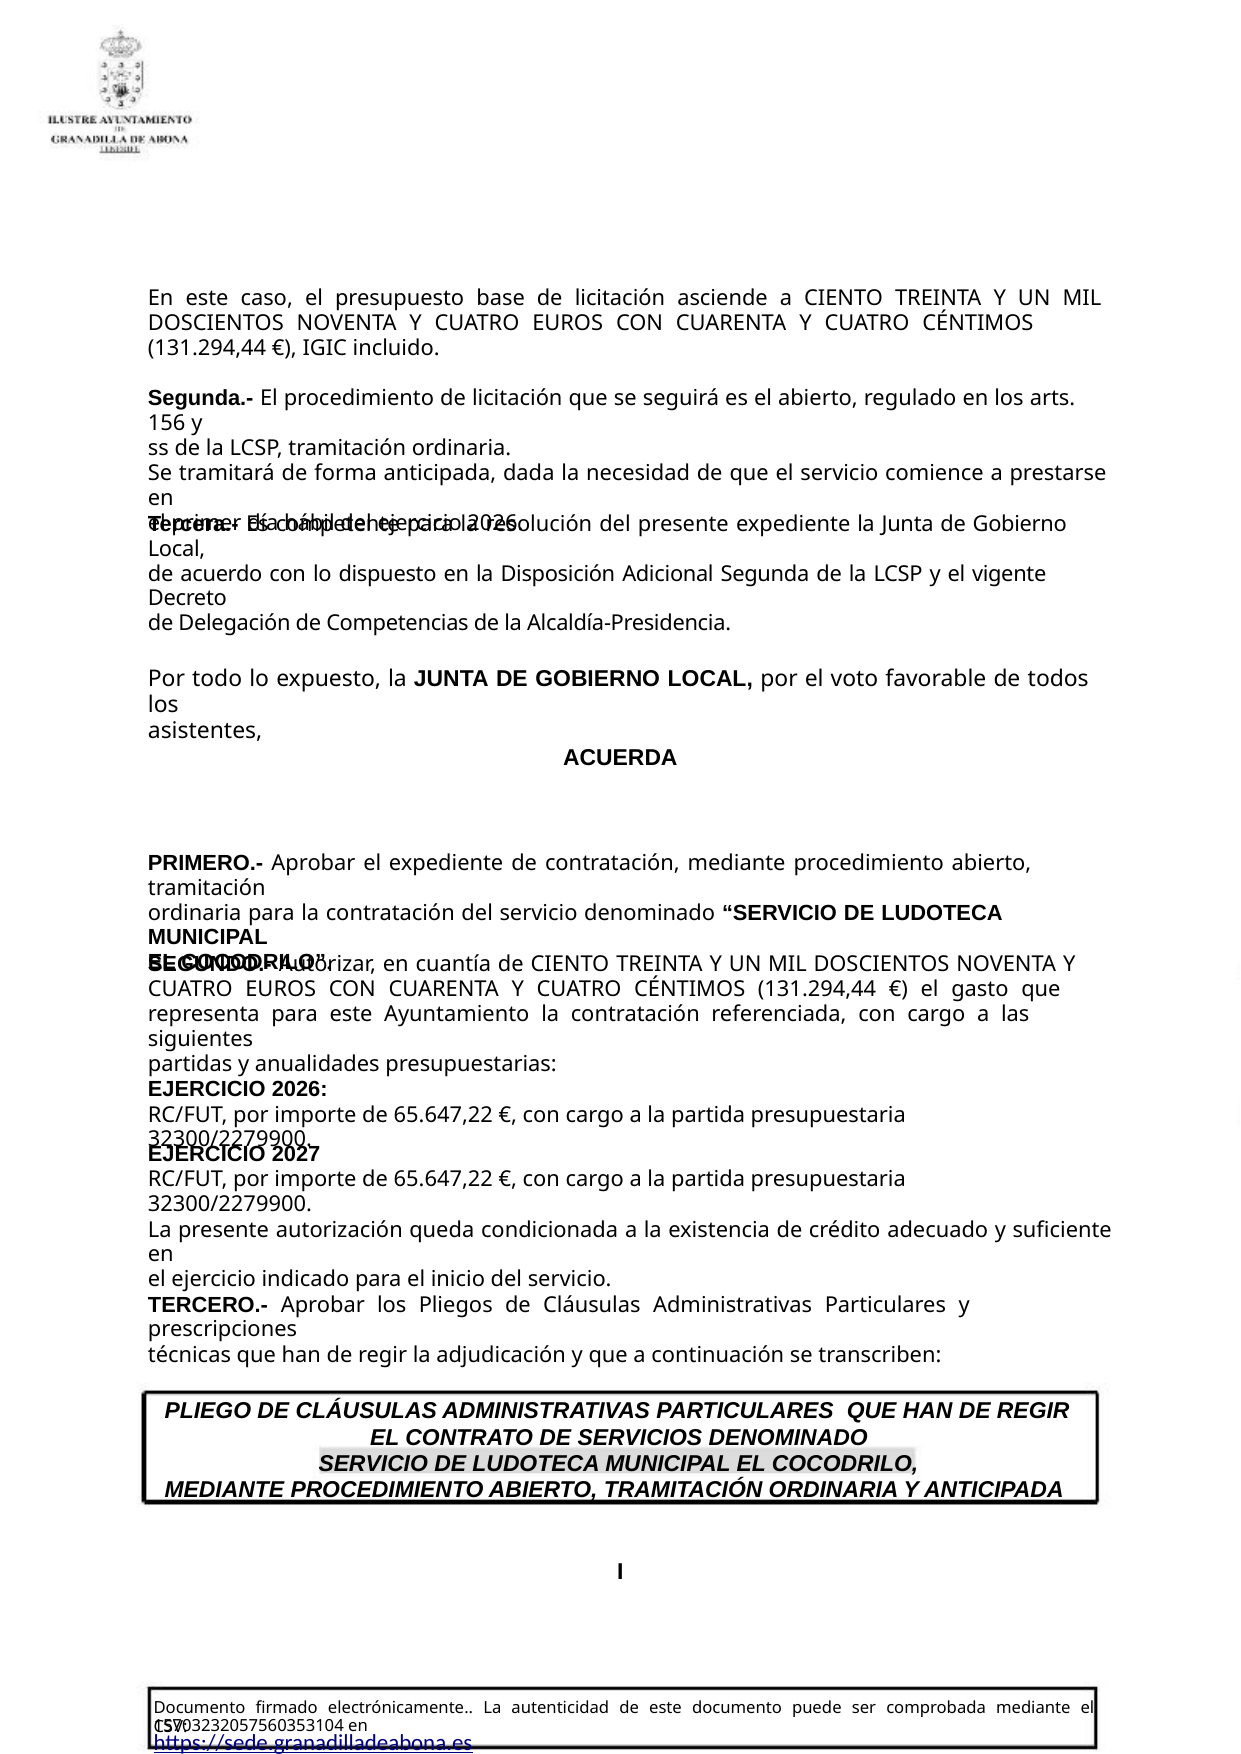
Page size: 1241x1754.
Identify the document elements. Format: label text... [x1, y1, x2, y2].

text 15703232057560353104 en https://sede.granadilladeabona.es [153, 1717, 642, 1754]
text Por todo lo expuesto, la JUNTA DE GOBIERNO LOCAL, por el voto favorable de todos los [148, 666, 1117, 718]
text I [617, 1559, 629, 1584]
text ss de la LCSP, tramitación ordinaria. [148, 436, 1117, 460]
text CUATRO EUROS CON CUARENTA Y CUATRO CÉNTIMOS (131.294,44 €) el gasto que [148, 977, 1120, 1001]
text SERVICIO DE LUDOTECA MUNICIPAL EL COCODRILO, [318, 1451, 1101, 1477]
text TERCERO.- Aprobar los Pliegos de Cláusulas Administrativas Particulares y prescripciones [148, 1293, 1120, 1342]
text asistentes, [148, 718, 1117, 744]
text partidas y anualidades presupuestarias: [148, 1052, 1120, 1076]
text Documento firmado electrónicamente.. La autenticidad de este documento puede ser comprobada mediante el CSV: [153, 1699, 1113, 1736]
text representa para este Ayuntamiento la contratación referenciada, con cargo a las siguientes [148, 1002, 1120, 1051]
text EJERCICIO 2026: [148, 1077, 352, 1102]
text MEDIANTE PROCEDIMIENTO ABIERTO, TRAMITACIÓN ORDINARIA Y ANTICIPADA [164, 1477, 1101, 1503]
text de Delegación de Competencias de la Alcaldía-Presidencia. [148, 611, 1118, 636]
text ordinaria para la contratación del servicio denominado “SERVICIO DE LUDOTECA MUNICIPAL [148, 901, 1120, 949]
text (131.294,44 €), IGIC incluido. [148, 336, 1117, 360]
text EJERCICIO 2027 [148, 1142, 345, 1166]
text PRIMERO.- Aprobar el expediente de contratación, mediante procedimiento abierto, tramitación [148, 851, 1120, 900]
text DOSCIENTOS NOVENTA Y CUATRO EUROS CON CUARENTA Y CUATRO CÉNTIMOS [148, 311, 1117, 335]
text En este caso, el presupuesto base de licitación asciende a CIENTO TREINTA Y UN MIL [148, 285, 1117, 310]
text Segunda.- El procedimiento de licitación que se seguirá es el abierto, regulado en los arts. 156 y [148, 386, 1117, 435]
text PLIEGO DE CLÁUSULAS ADMINISTRATIVAS PARTICULARES QUE HAN DE REGIR [164, 1398, 1101, 1424]
text RC/FUT, por importe de 65.647,22 €, con cargo a la partida presupuestaria 32300/2279900. [148, 1102, 1065, 1151]
text técnicas que han de regir la adjudicación y que a continuación se transcriben: [148, 1342, 1120, 1367]
text de acuerdo con lo dispuesto en la Disposición Adicional Segunda de la LCSP y el vigente Decreto [148, 562, 1118, 611]
text el ejercicio indicado para el inicio del servicio. [148, 1267, 1120, 1292]
text ACUERDA [563, 745, 694, 771]
text Se tramitará de forma anticipada, dada la necesidad de que el servicio comience a prestarse en [148, 461, 1117, 510]
text SEGUNDO.- Autorizar, en cuantía de CIENTO TREINTA Y UN MIL DOSCIENTOS NOVENTA Y [148, 951, 1120, 976]
text EL CONTRATO DE SERVICIOS DENOMINADO [370, 1424, 1101, 1450]
text La presente autorización queda condicionada a la existencia de crédito adecuado y suficiente en [148, 1217, 1120, 1266]
text Tercera.- Es competente para la resolución del presente expediente la Junta de Gobierno Local, [148, 512, 1118, 561]
text RC/FUT, por importe de 65.647,22 €, con cargo a la partida presupuestaria 32300/2279900. [148, 1167, 1065, 1216]
